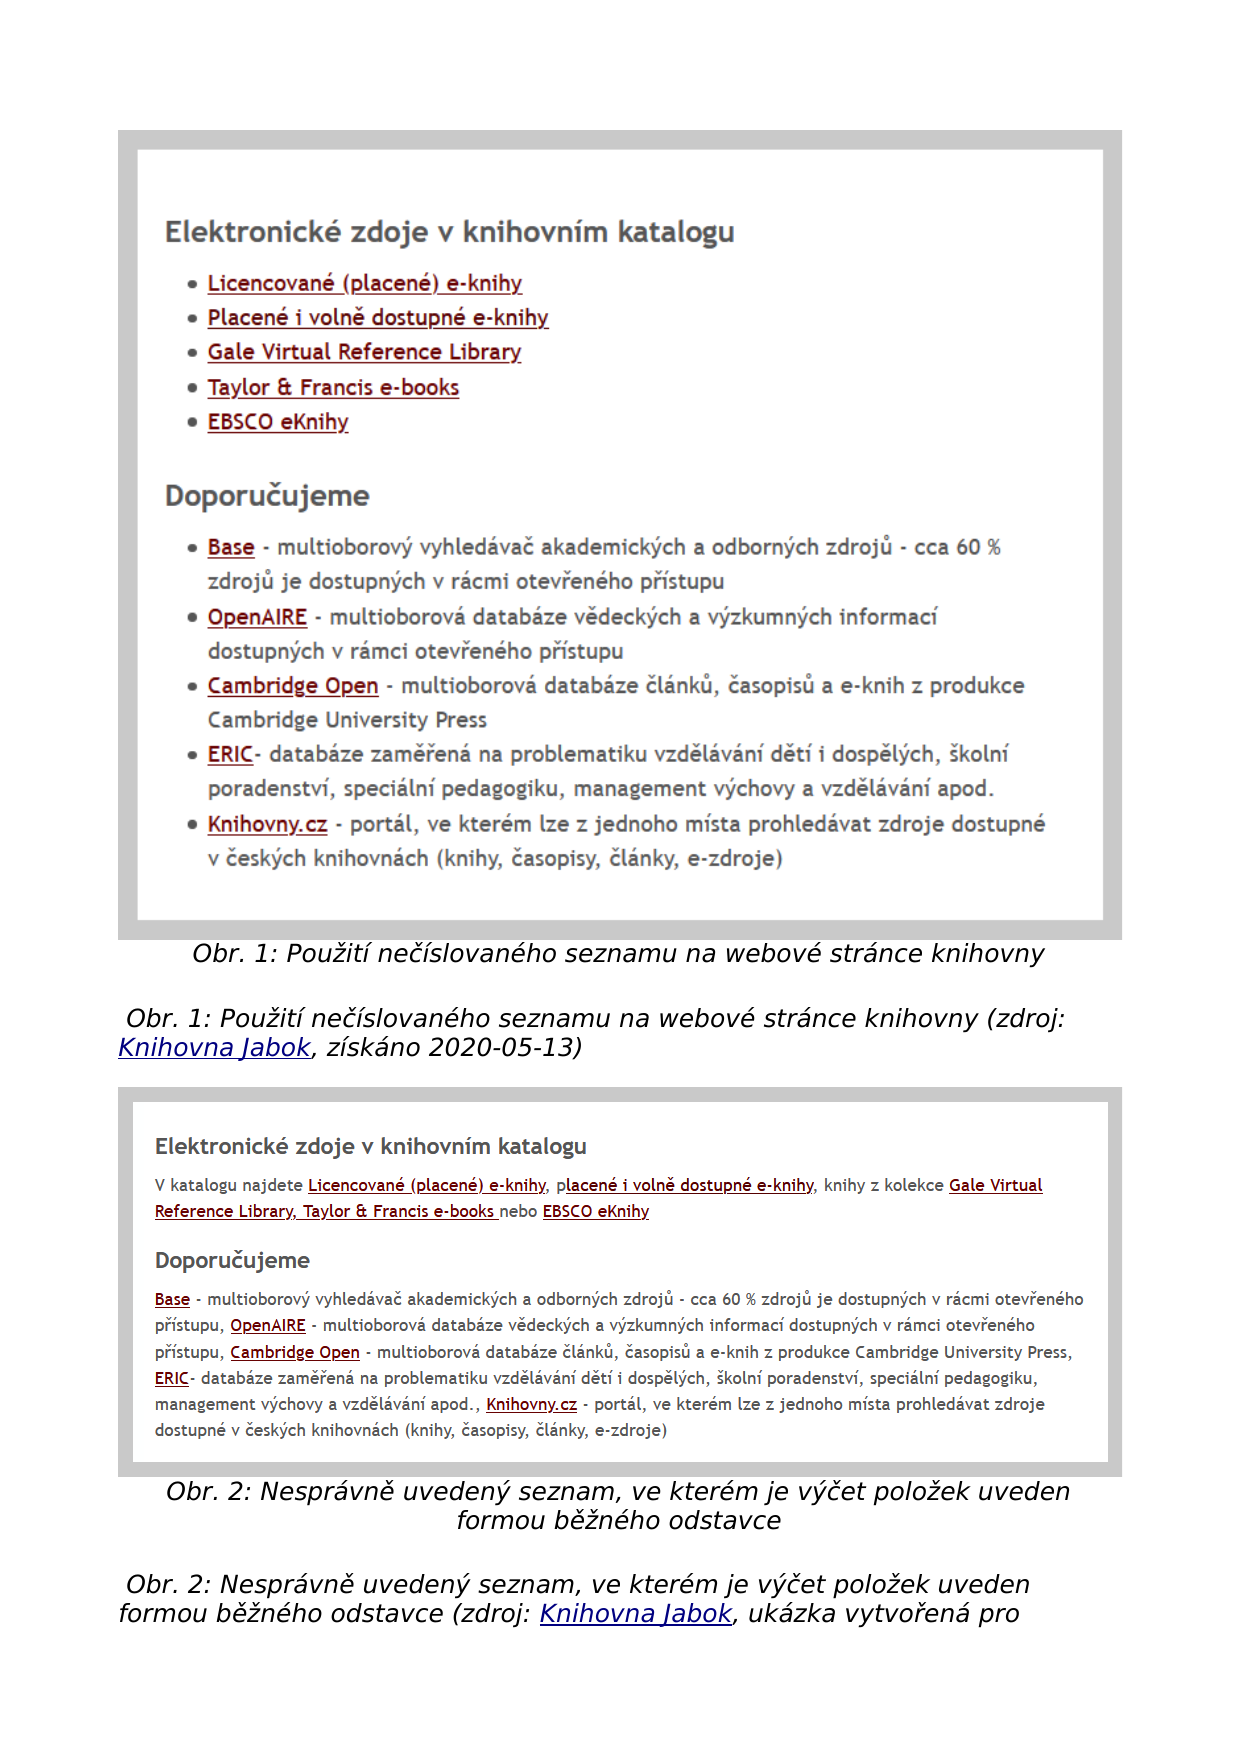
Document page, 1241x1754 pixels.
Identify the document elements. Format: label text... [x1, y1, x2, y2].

text Obr. 2: Nesprávně uvedený seznam, ve kterém je výčet položek uveden formou běžného odstavce [118, 1477, 1122, 1535]
text [118, 1075, 1122, 1087]
text Obr. 1: Použití nečíslovaného seznamu na webové stránce knihovny (zdroj: Knihovna Jabok, získáno 2020-05-13) [118, 969, 1122, 1062]
picture [118, 1087, 1123, 1477]
text Obr. 1: Použití nečíslovaného seznamu na webové stránce knihovny [118, 940, 1122, 969]
text [118, 118, 1122, 130]
text Obr. 2: Nesprávně uvedený seznam, ve kterém je výčet položek uveden formou běžného odstavce (zdroj: Knihovna Jabok, ukázka vytvořená pro [118, 1535, 1122, 1628]
picture [118, 130, 1123, 940]
